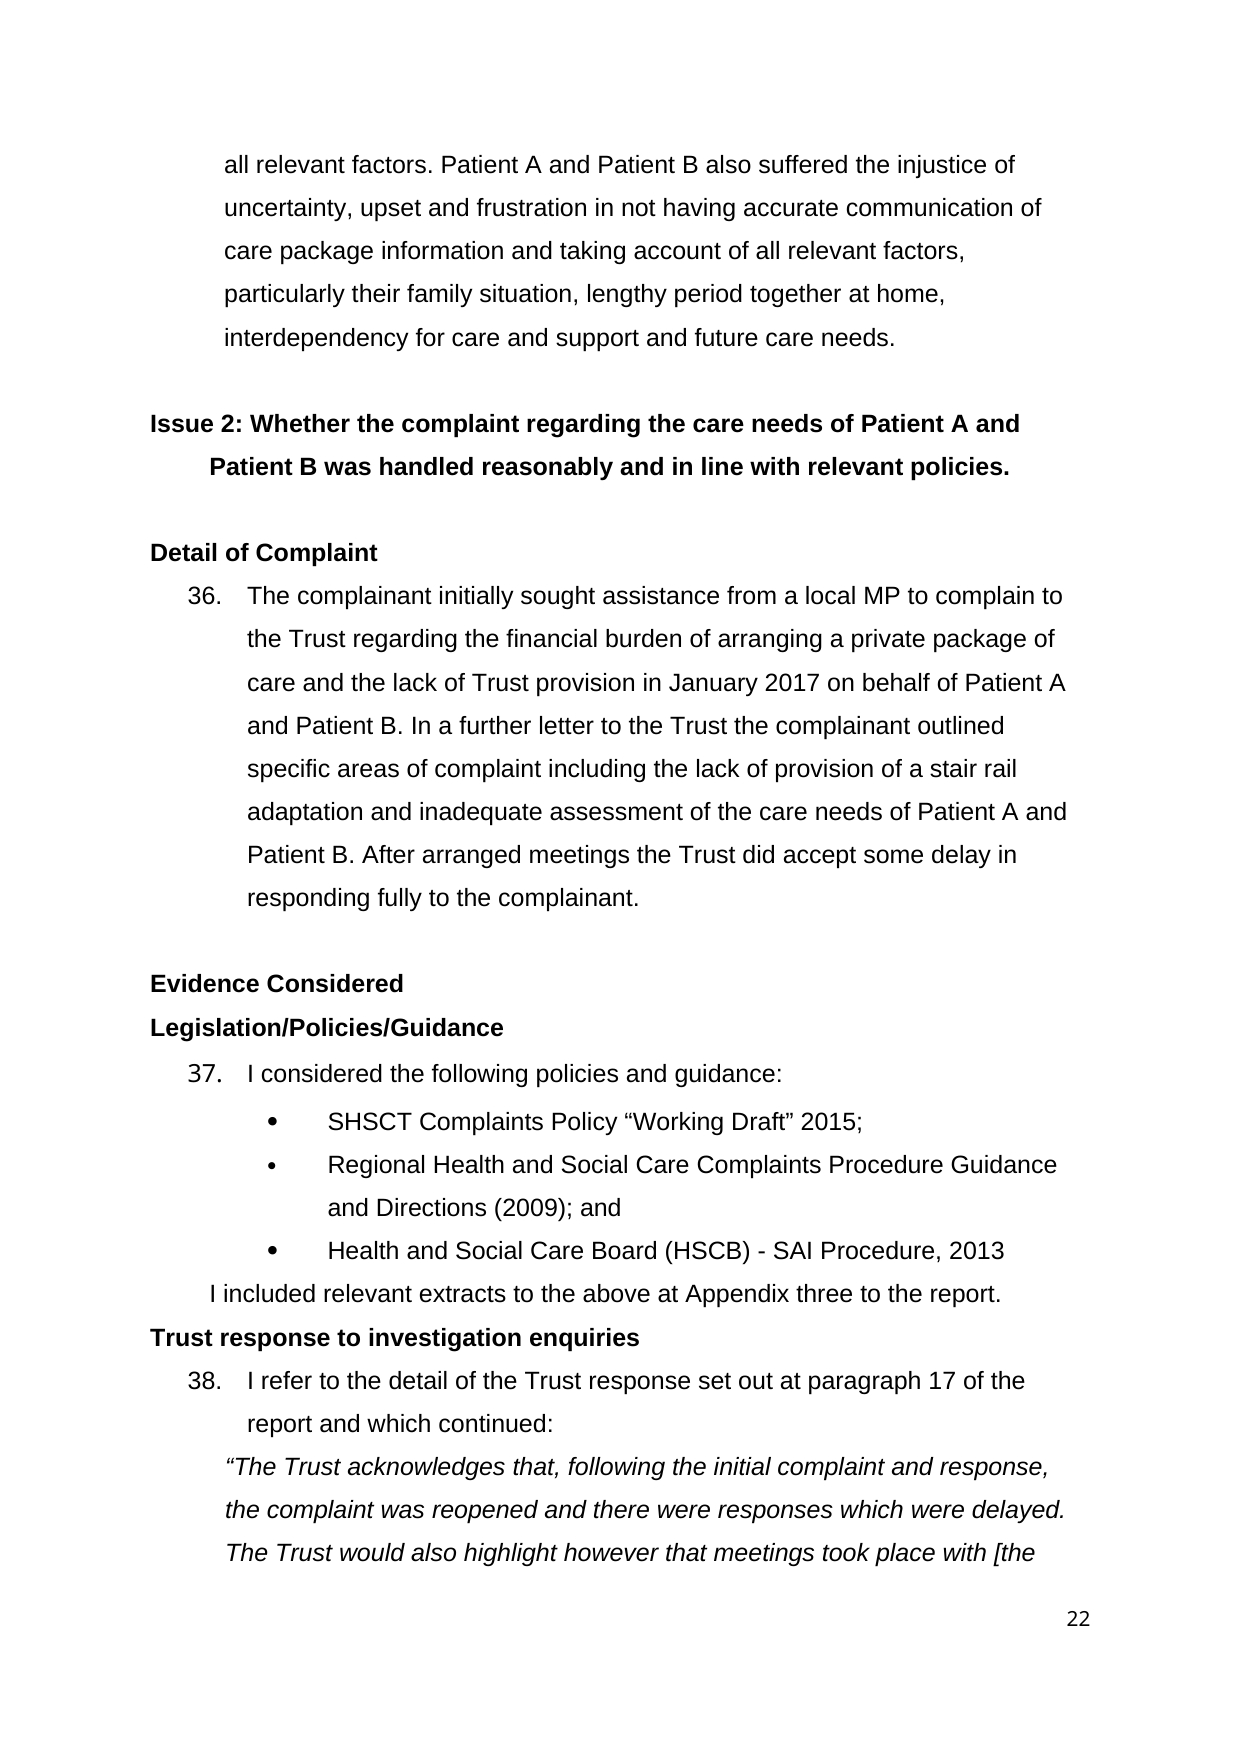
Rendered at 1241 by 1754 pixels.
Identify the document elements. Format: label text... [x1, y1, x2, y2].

list I considered the following policies and guidance: [187, 1056, 1090, 1090]
text Trust response to investigation enquiries [150, 1322, 1090, 1351]
text Evidence Considered [150, 969, 1090, 998]
list all relevant factors. Patient A and Patient B also suffered the injustice of uncertainty, upset and frustration in not having accurate communication of care package information and taking account of all relevant factors, particularly their family situation, lengthy period together at home, interdependency for care and support and future care needs. [150, 150, 1090, 351]
list The complainant initially sought assistance from a local MP to complain to the Trust regarding the financial burden of arranging a private package of care and the lack of Trust provision in January 2017 on behalf of Patient A and Patient B. In a further letter to the Trust the complainant outlined specific areas of complaint including the lack of provision of a stair rail adaptation and inadequate assessment of the care needs of Patient A and Patient B. After arranged meetings the Trust did accept some delay in responding fully to the complainant. [187, 581, 1090, 912]
list SHSCT Complaints Policy “Working Draft” 2015; [268, 1107, 1090, 1136]
list I refer to the detail of the Trust response set out at paragraph 17 of the report and which continued: [187, 1366, 1090, 1437]
text Detail of Complaint [150, 538, 1090, 567]
list Regional Health and Social Care Complaints Procedure Guidance and Directions (2009); and [268, 1150, 1090, 1222]
text I included relevant extracts to the above at Appendix three to the report. [209, 1279, 1090, 1308]
list Health and Social Care Board (HSCB) - SAI Procedure, 2013 [268, 1236, 1090, 1265]
text Legislation/Policies/Guidance [150, 1012, 1090, 1041]
list “The Trust acknowledges that, following the initial complaint and response, the complaint was reopened and there were responses which were delayed. The Trust would also highlight however that meetings took place with [the [225, 1452, 1090, 1567]
text Issue 2: Whether the complaint regarding the care needs of Patient A and Patient B was handled reasonably and in line with relevant policies. [150, 409, 1090, 481]
